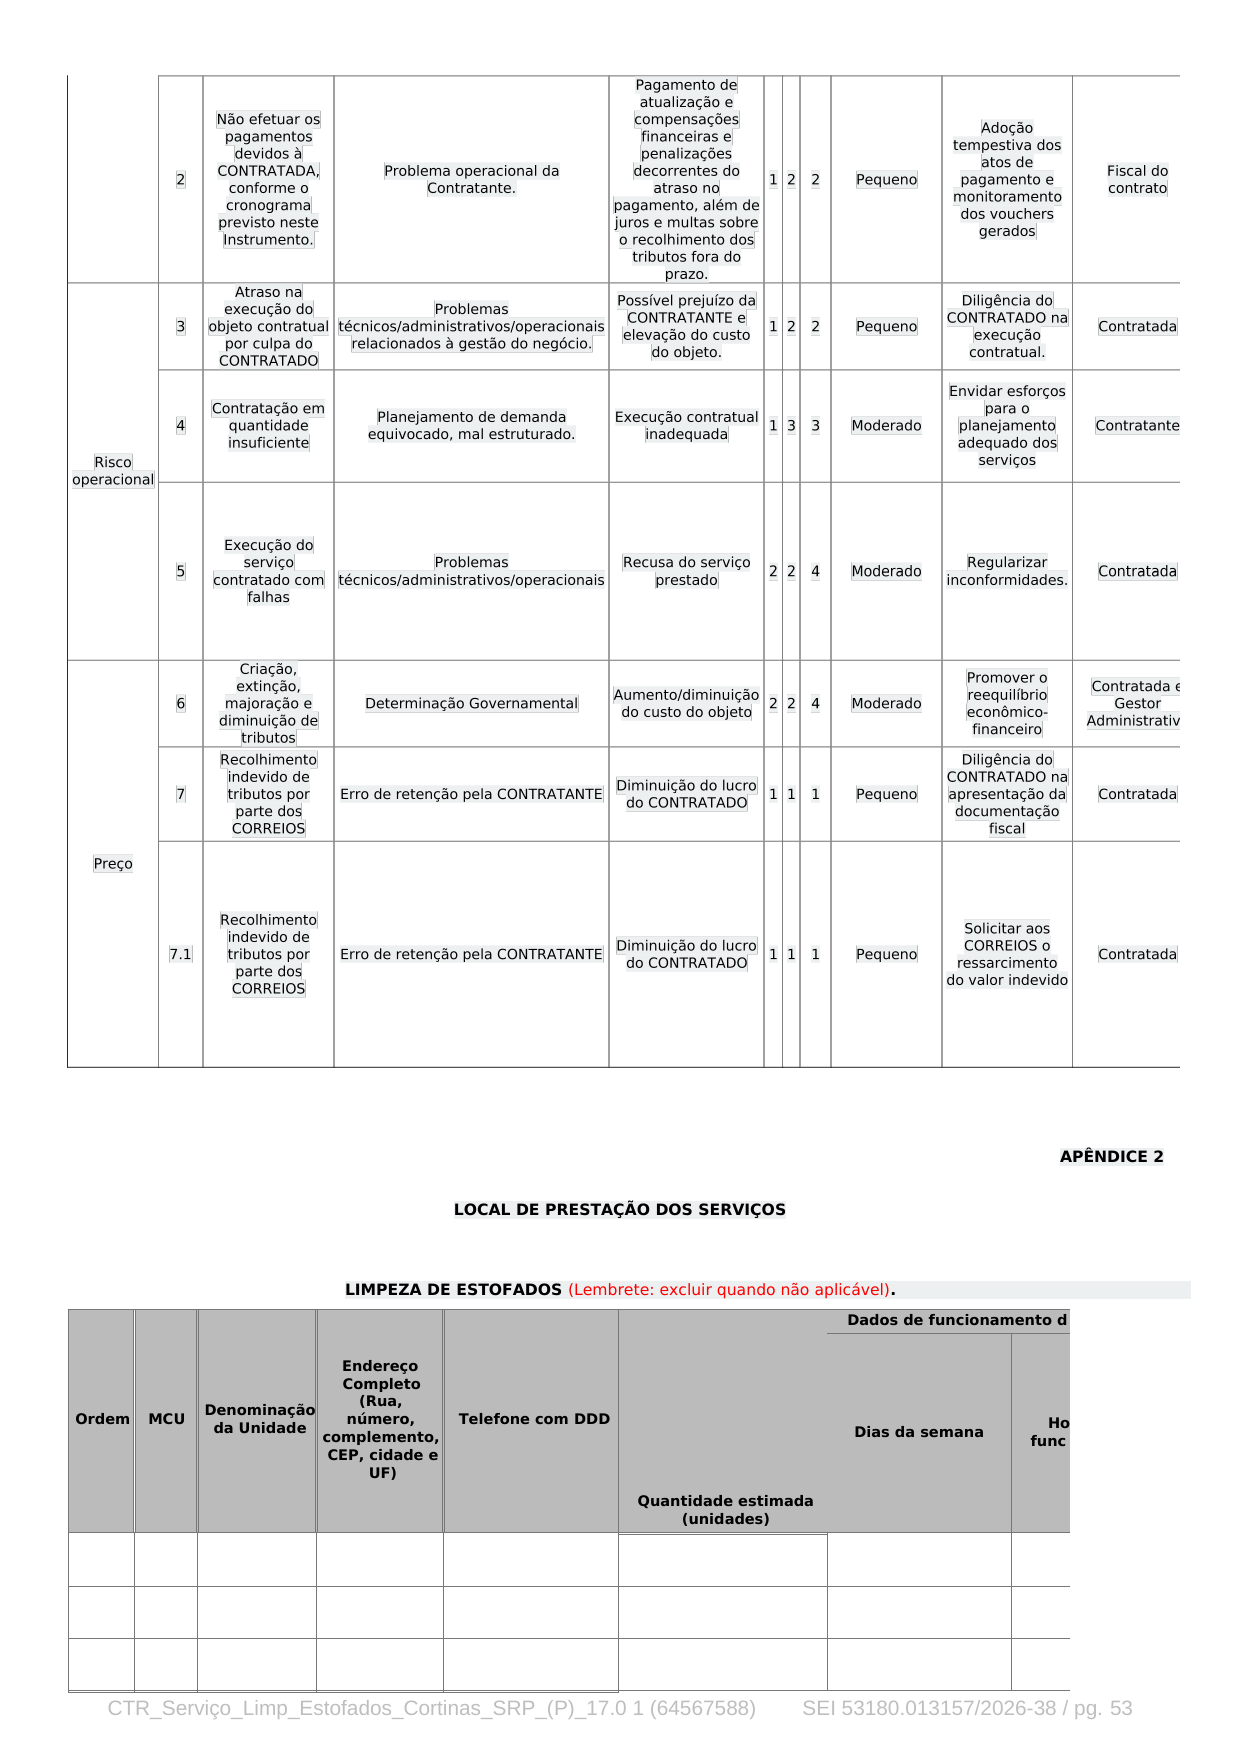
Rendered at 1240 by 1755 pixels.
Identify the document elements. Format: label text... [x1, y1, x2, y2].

table_header MCU [136, 1310, 196, 1532]
table_cell [317, 1639, 443, 1689]
table_cell [69, 1533, 134, 1586]
table_header Quantidade estimada (unidades) [619, 1310, 827, 1532]
table_cell [198, 1587, 316, 1638]
table_cell [1012, 1533, 1070, 1586]
table_header Dados de funcionamento d [827, 1310, 1070, 1333]
table_cell [444, 1533, 618, 1586]
text APÊNDICE 2 [69, 1148, 1164, 1166]
table_header Telefone com DDD [445, 1310, 618, 1532]
table_cell [1012, 1639, 1070, 1689]
table_cell [828, 1587, 1011, 1638]
table_cell [135, 1587, 197, 1638]
text LOCAL DE PRESTAÇÃO DOS SERVIÇOS [454, 1201, 1191, 1219]
table_cell [619, 1639, 827, 1689]
text LIMPEZA DE ESTOFADOS (Lembrete: excluir quando não aplicável). [345, 1281, 1191, 1299]
table_cell [69, 1587, 134, 1638]
table_cell [619, 1535, 827, 1586]
table_cell [198, 1533, 316, 1586]
table_header Ordem [69, 1310, 133, 1532]
table_cell [317, 1533, 443, 1586]
table_header Denominação da Unidade [199, 1310, 315, 1532]
table_cell [444, 1587, 618, 1638]
table_cell [1012, 1587, 1070, 1638]
table_cell [619, 1587, 827, 1638]
table_cell Dias da semana [827, 1334, 1011, 1532]
table_cell [135, 1639, 197, 1689]
table_cell [69, 1639, 134, 1689]
table_cell [135, 1533, 197, 1586]
table_cell [317, 1587, 443, 1638]
table_header Endereço Completo (Rua, número, complemento, CEP, cidade e UF) [318, 1310, 442, 1532]
table_cell [828, 1533, 1011, 1586]
table_cell [198, 1639, 316, 1689]
table_cell [828, 1639, 1011, 1689]
table_cell [444, 1639, 618, 1689]
table_cell Ho func [1012, 1334, 1070, 1532]
